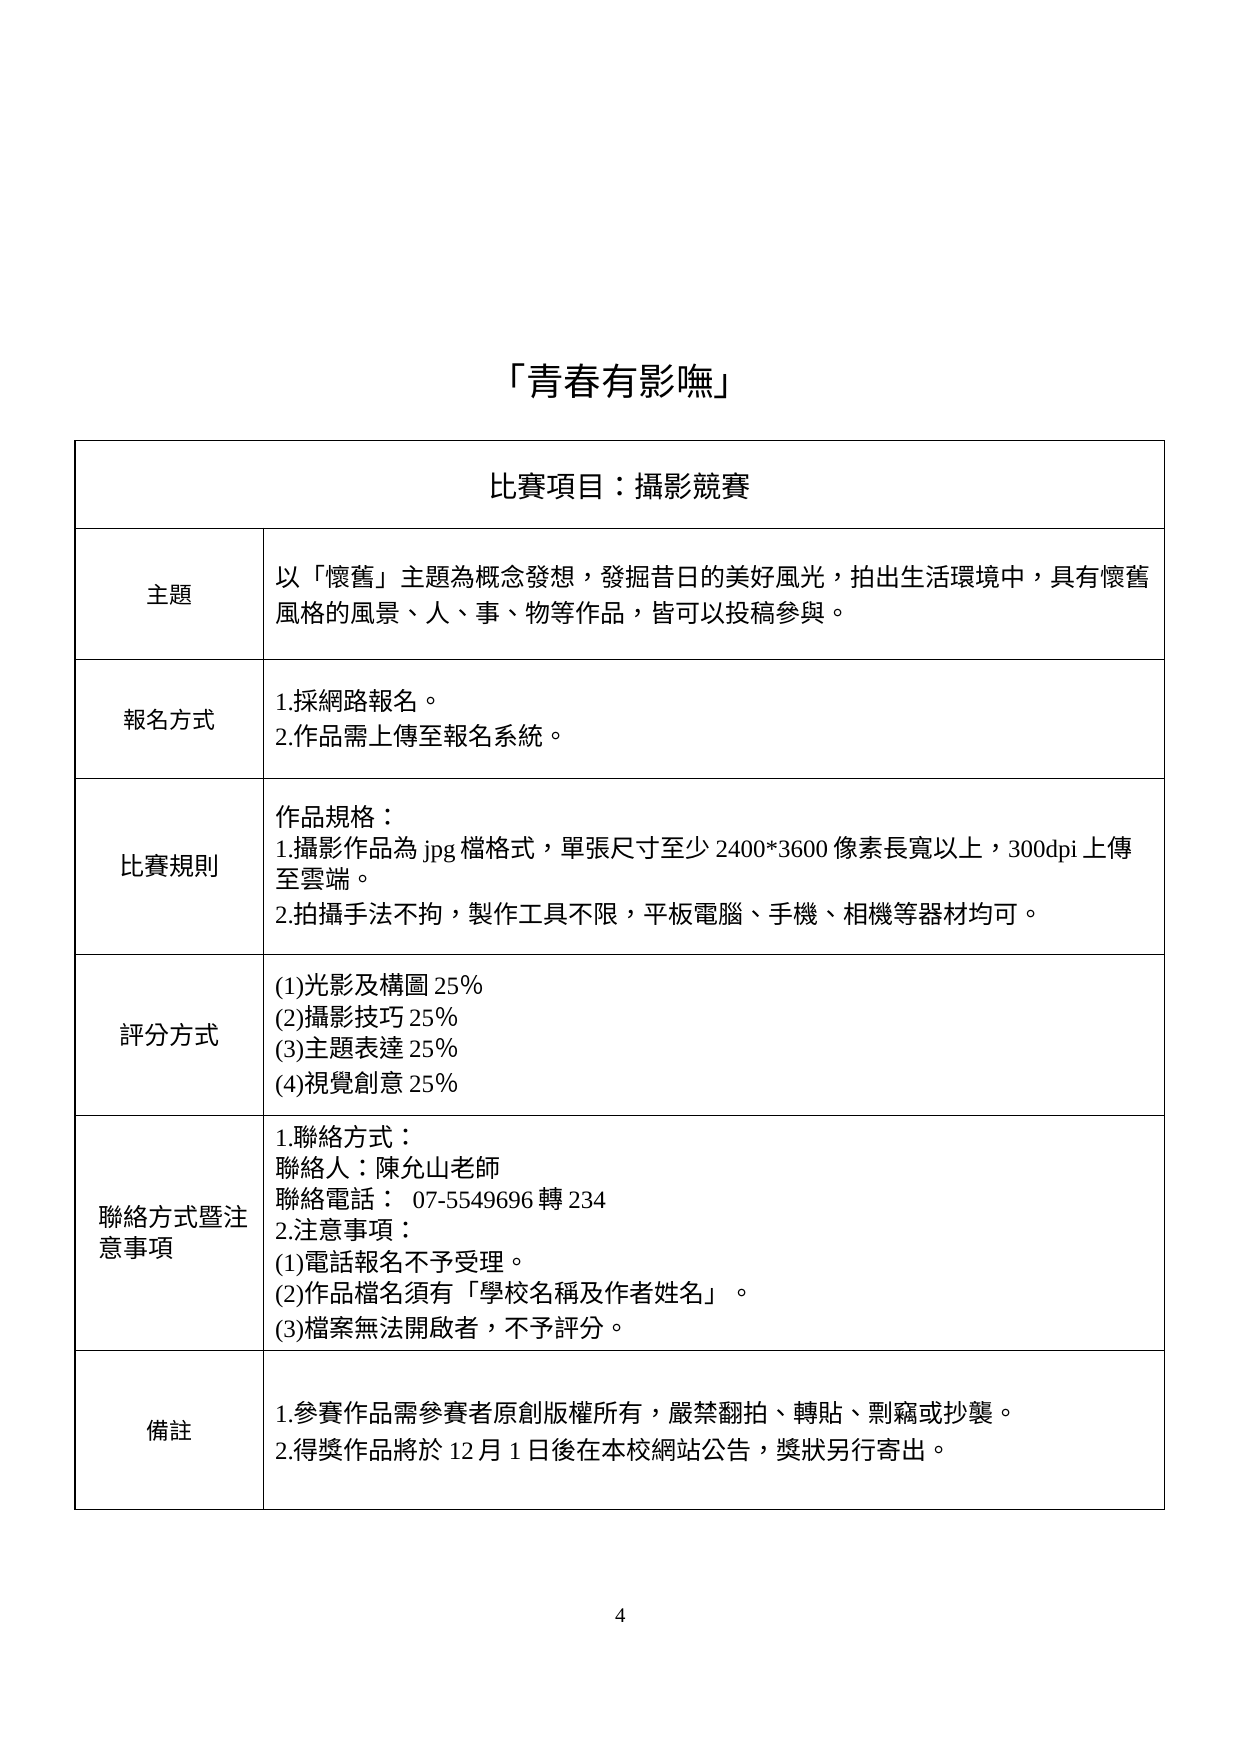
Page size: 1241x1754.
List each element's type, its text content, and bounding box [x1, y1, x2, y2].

table_cell (1)光影及構圖25％ (2)攝影技巧25％ (3)主題表達25％ (4)視覺創意25％ [264, 955, 1164, 1115]
table_cell 聯絡方式暨注意事項 [76, 1116, 263, 1350]
table_cell 以「懷舊」主題為概念發想，發掘昔日的美好風光，拍出生活環境中，具有懷舊風格的風景、人、事、物等作品，皆可以投稿參與。 [264, 529, 1164, 659]
table_cell 備註 [76, 1351, 263, 1509]
table_cell 報名方式 [76, 660, 263, 778]
table_cell 1.採網路報名。 2.作品需上傳至報名系統。 [264, 660, 1164, 778]
table_cell 比賽規則 [76, 779, 263, 954]
table_cell 1.參賽作品需參賽者原創版權所有，嚴禁翻拍、轉貼、剽竊或抄襲。 2.得獎作品將於12月1日後在本校網站公告，獎狀另行寄出。 [264, 1351, 1164, 1509]
table_cell 主題 [76, 529, 263, 659]
table_cell 評分方式 [76, 955, 263, 1115]
table_cell [75, 406, 1164, 440]
table_cell 「青春有影嘸」 [75, 96, 1164, 406]
table_cell 作品規格： 1.攝影作品為jpg檔格式，單張尺寸至少2400*3600像素長寬以上，300dpi上傳至雲端。 2.拍攝手法不拘，製作工具不限，平板電腦、手機、相機等器材均可。 [264, 779, 1164, 954]
table_cell 1.聯絡方式： 聯絡人：陳允山老師 聯絡電話： 07-5549696轉234 2.注意事項： (1)電話報名不予受理。 (2)作品檔名須有「學校名稱及作者姓名」。 (3)檔案無法開啟者，不予評分。 [264, 1116, 1164, 1350]
table_cell 比賽項目：攝影競賽 [76, 441, 1164, 527]
